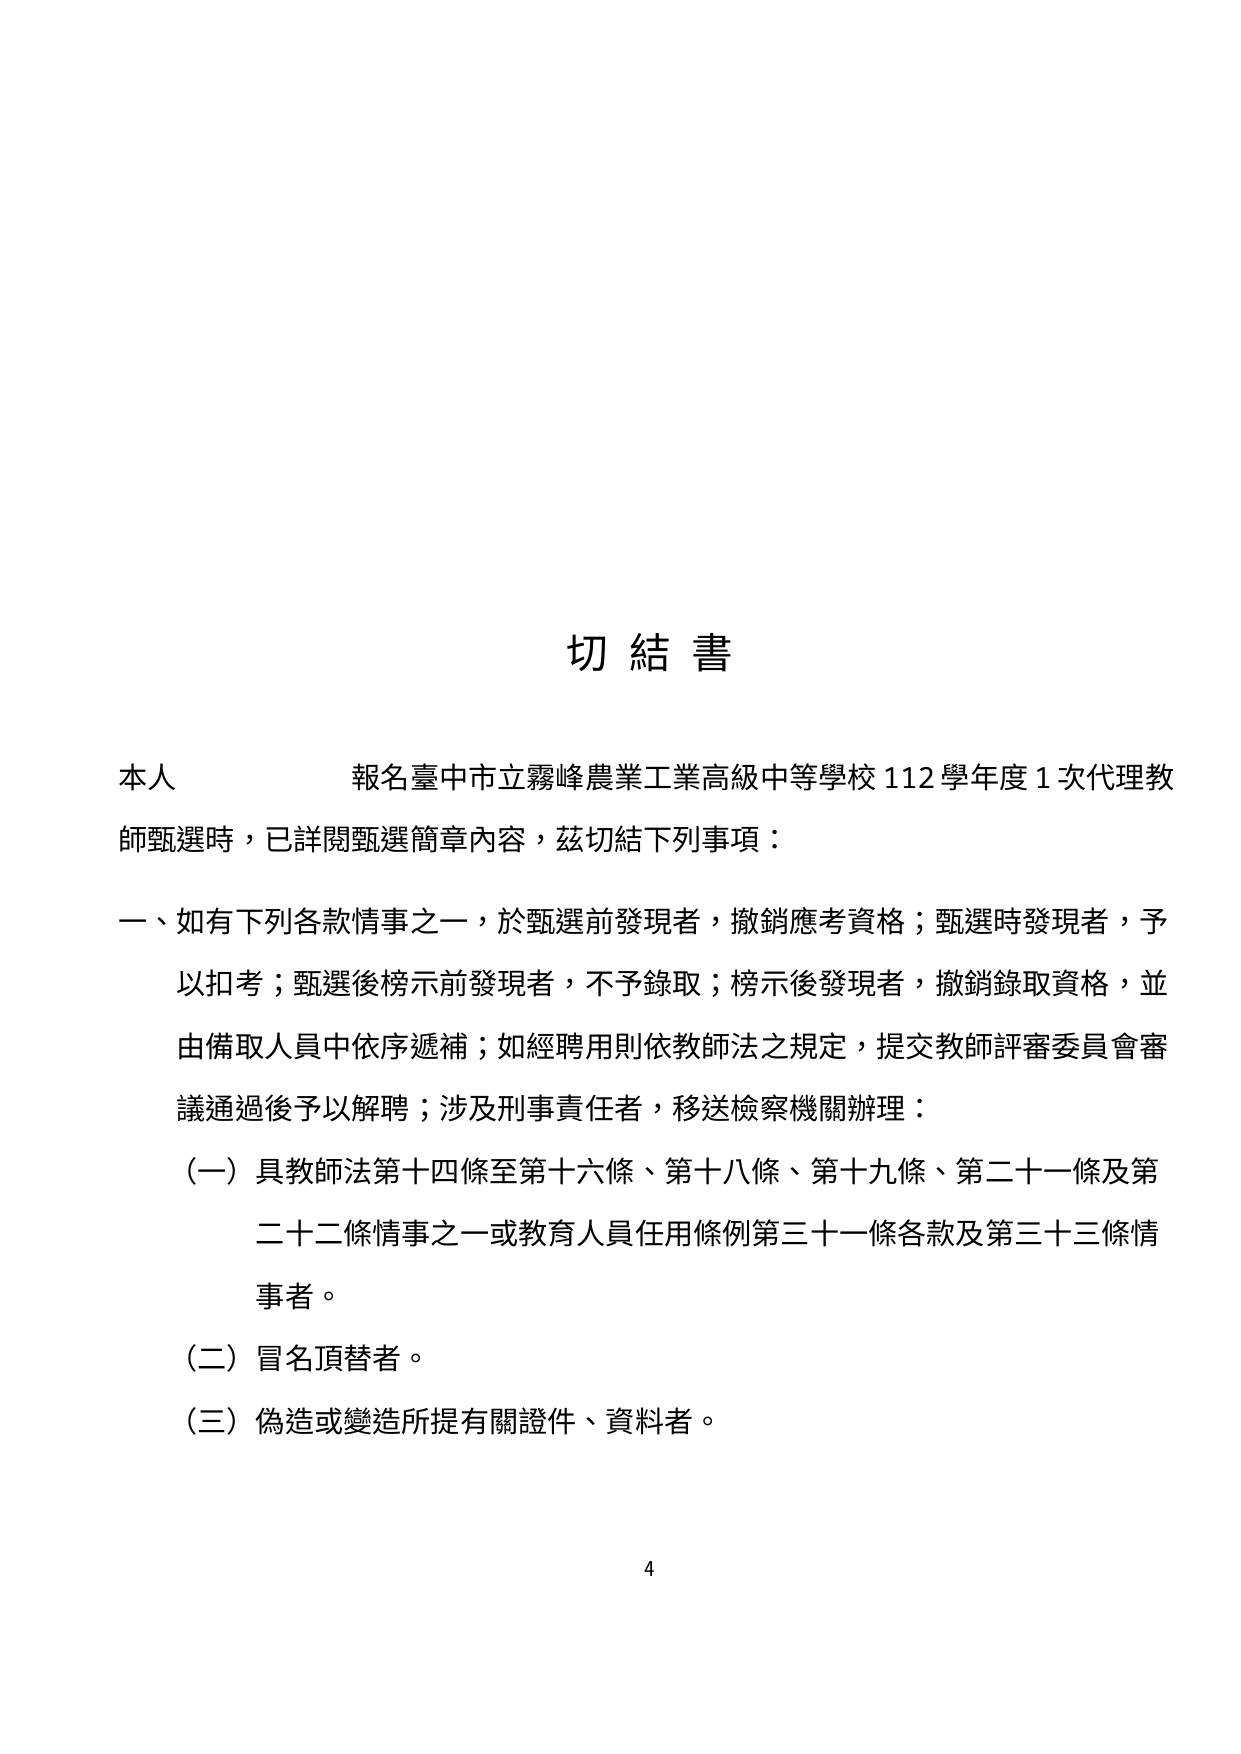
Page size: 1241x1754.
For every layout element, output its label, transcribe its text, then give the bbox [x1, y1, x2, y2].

text 切 結 書 [118, 609, 1181, 671]
text （一）具教師法第十四條至第十六條、第十八條、第十九條、第二十一條及第二十二條情事之一或教育人員任用條例第三十一條各款及第三十三條情事者。 [168, 1128, 1181, 1315]
text （三）偽造或變造所提有關證件、資料者。 [168, 1378, 1181, 1440]
text 一、如有下列各款情事之一，於甄選前發現者，撤銷應考資格；甄選時發現者，予以扣考；甄選後榜示前發現者，不予錄取；榜示後發現者，撤銷錄取資格，並由備取人員中依序遞補；如經聘用則依教師法之規定，提交教師評審委員會審議通過後予以解聘；涉及刑事責任者，移送檢察機關辦理： [118, 878, 1181, 1128]
text 本人 報名臺中市立霧峰農業工業高級中等學校112學年度1次代理教師甄選時，已詳閱甄選簡章內容，茲切結下列事項： [118, 734, 1181, 859]
text （二）冒名頂替者。 [168, 1315, 1181, 1378]
